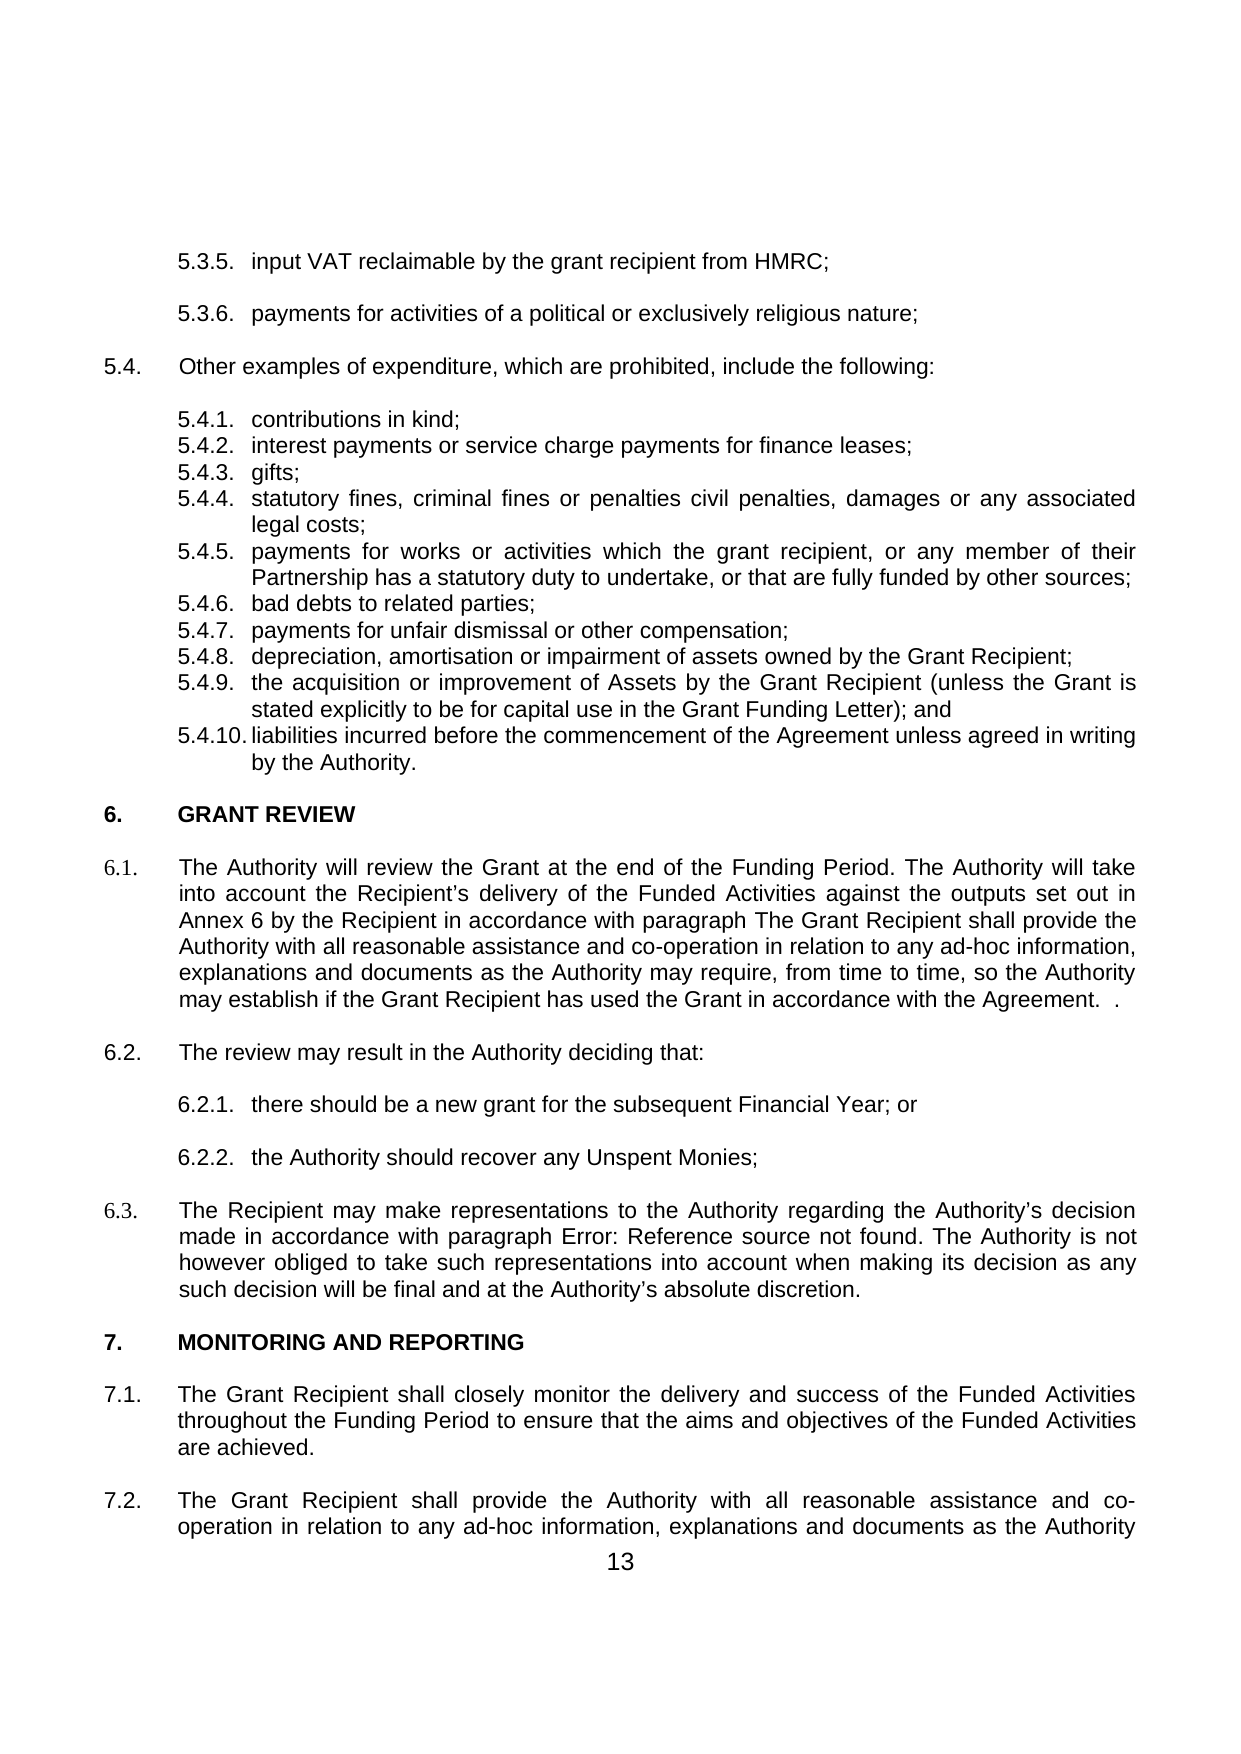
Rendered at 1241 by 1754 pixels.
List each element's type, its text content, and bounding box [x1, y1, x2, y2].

list liabilities incurred before the commencement of the Agreement unless agreed in writing by the Authority. [177, 722, 1137, 775]
list payments for activities of a political or exclusively religious nature; [177, 300, 1137, 327]
list The Grant Recipient shall closely monitor the delivery and success of the Funded Activities throughout the Funding Period to ensure that the aims and objectives of the Funded Activities are achieved. [103, 1381, 1137, 1460]
list The Authority will review the Grant at the end of the Funding Period. The Authority will take into account the Recipient’s delivery of the Funded Activities against the outputs set out in Annex 6 by the Recipient in accordance with paragraph 7.2. [103, 854, 1137, 1012]
list The review may result in the Authority deciding that: [103, 1038, 1137, 1065]
list interest payments or service charge payments for finance leases; [177, 432, 1137, 458]
list the acquisition or improvement of Assets by the Grant Recipient (unless the Grant is stated explicitly to be for capital use in the Grant Funding Letter); and [177, 669, 1137, 722]
subtitle MONITORING AND REPORTING [103, 1328, 1137, 1355]
list statutory fines, criminal fines or penalties civil penalties, damages or any associated legal costs; [177, 485, 1137, 538]
list The Grant Recipient shall provide the Authority with all reasonable assistance and co-operation in relation to any ad-hoc information, explanations and documents as the Authority [103, 1487, 1137, 1539]
list contributions in kind; [177, 406, 1137, 432]
list the Authority should recover any Unspent Monies; [177, 1144, 1137, 1170]
list gifts; [177, 458, 1137, 485]
subtitle GRANT REVIEW [103, 801, 1137, 827]
list input VAT reclaimable by the grant recipient from HMRC; [177, 248, 1137, 274]
list depreciation, amortisation or impairment of assets owned by the Grant Recipient; [177, 643, 1137, 669]
list payments for works or activities which the grant recipient, or any member of their Partnership has a statutory duty to undertake, or that are fully funded by other sources; [177, 538, 1137, 590]
list Other examples of expenditure, which are prohibited, include the following: [103, 353, 1137, 379]
list there should be a new grant for the subsequent Financial Year; or [177, 1091, 1137, 1117]
list bad debts to related parties; [177, 590, 1137, 617]
list The Recipient may make representations to the Authority regarding the Authority’s decision made in accordance with paragraph 6.2. The Authority is not however obliged to take such representations into account when making its decision as any such decision will be final and at the Authority’s absolute discretion. [103, 1197, 1137, 1302]
list payments for unfair dismissal or other compensation; [177, 617, 1137, 643]
